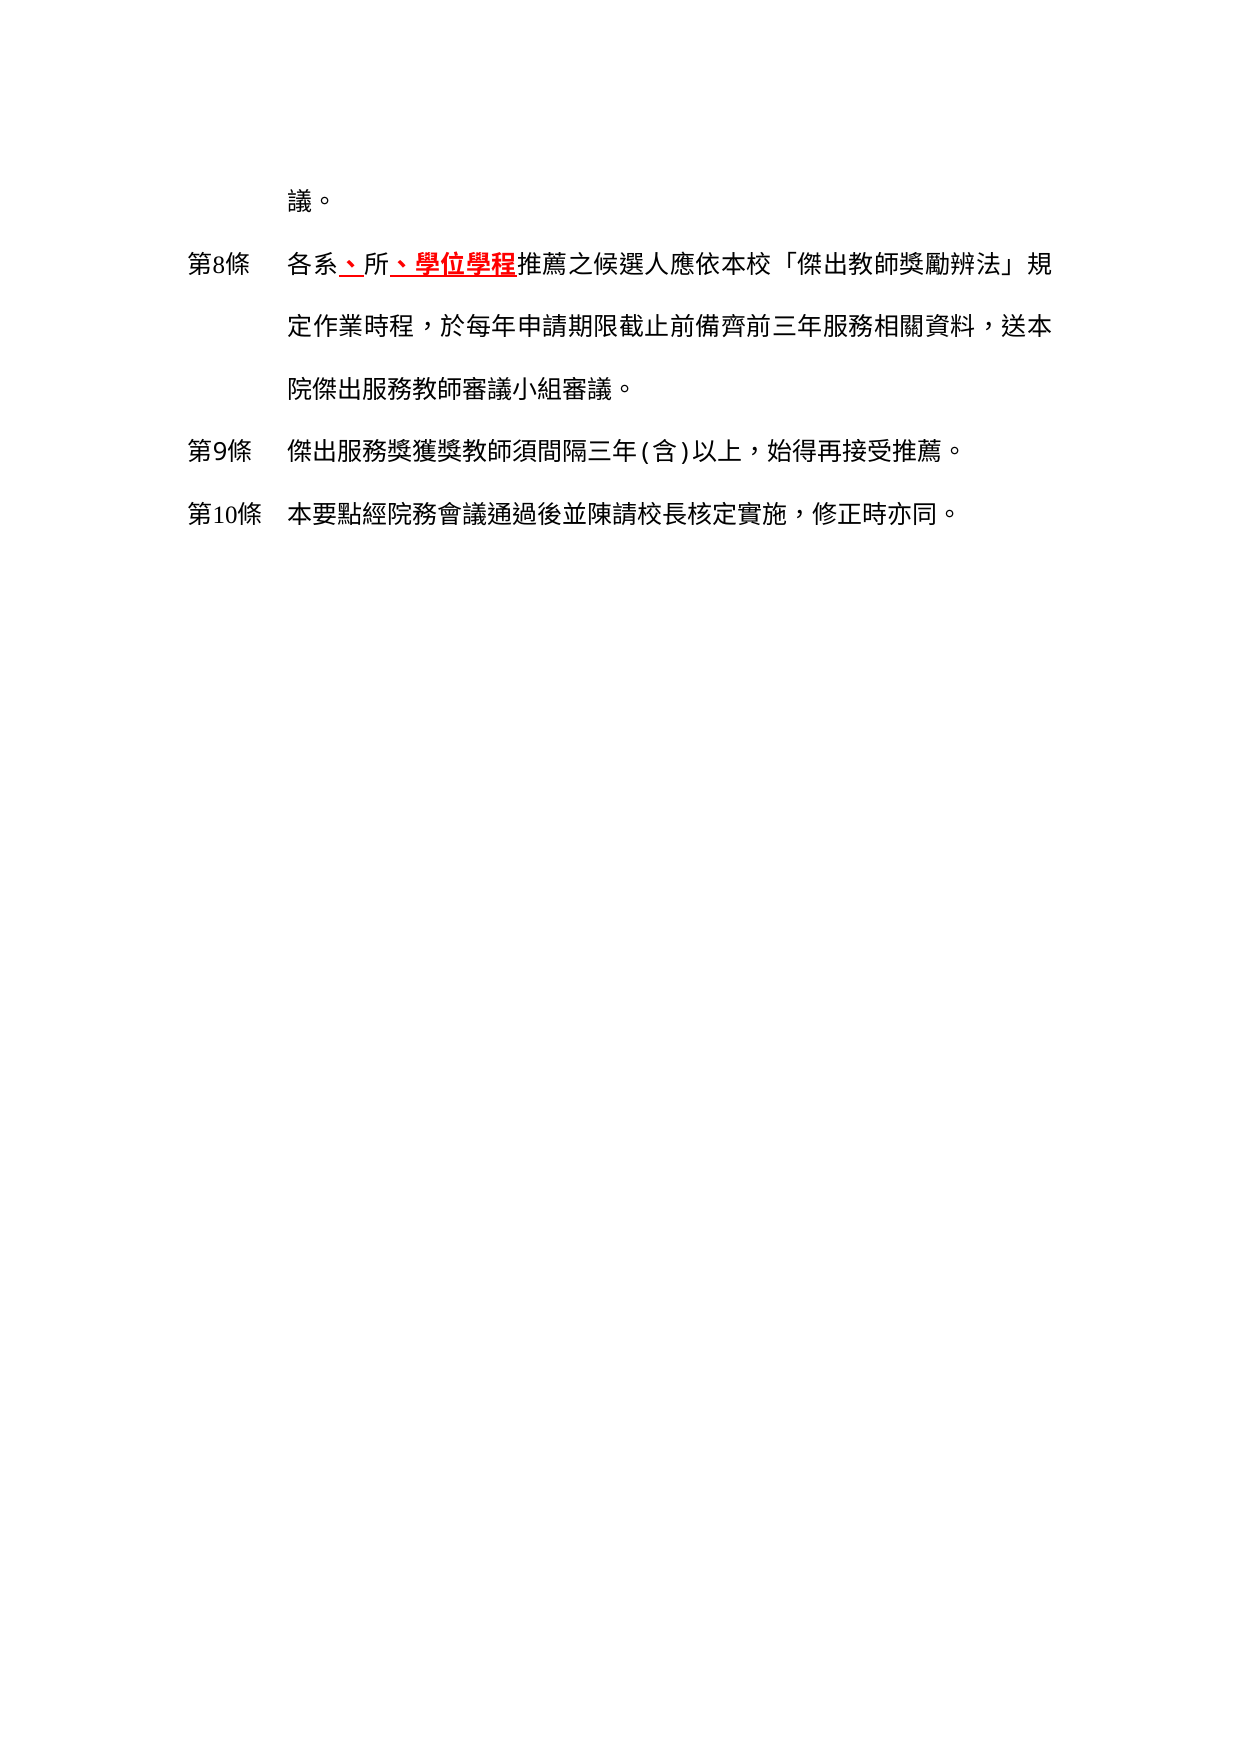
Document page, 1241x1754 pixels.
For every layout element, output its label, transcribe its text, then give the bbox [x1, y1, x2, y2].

list 審議小組依系、所、學位學程推薦資料進行資格審查，再依第六條之評選參考項目評定成績，並將傑出服務教師與得獎理由依評定成績之高低順序報請研究發展處依據本校「傑出教師獎勵辦法」規定程序審議。 [187, 158, 1053, 221]
list 本要點經院務會議通過後並陳請校長核定實施，修正時亦同。 [187, 471, 1053, 533]
list 各系、所、學位學程推薦之候選人應依本校「傑出教師獎勵辨法」規定作業時程，於每年申請期限截止前備齊前三年服務相關資料，送本院傑出服務教師審議小組審議。 [187, 221, 1053, 408]
list 傑出服務獎獲獎教師須間隔三年(含)以上，始得再接受推薦。 [187, 408, 1053, 471]
